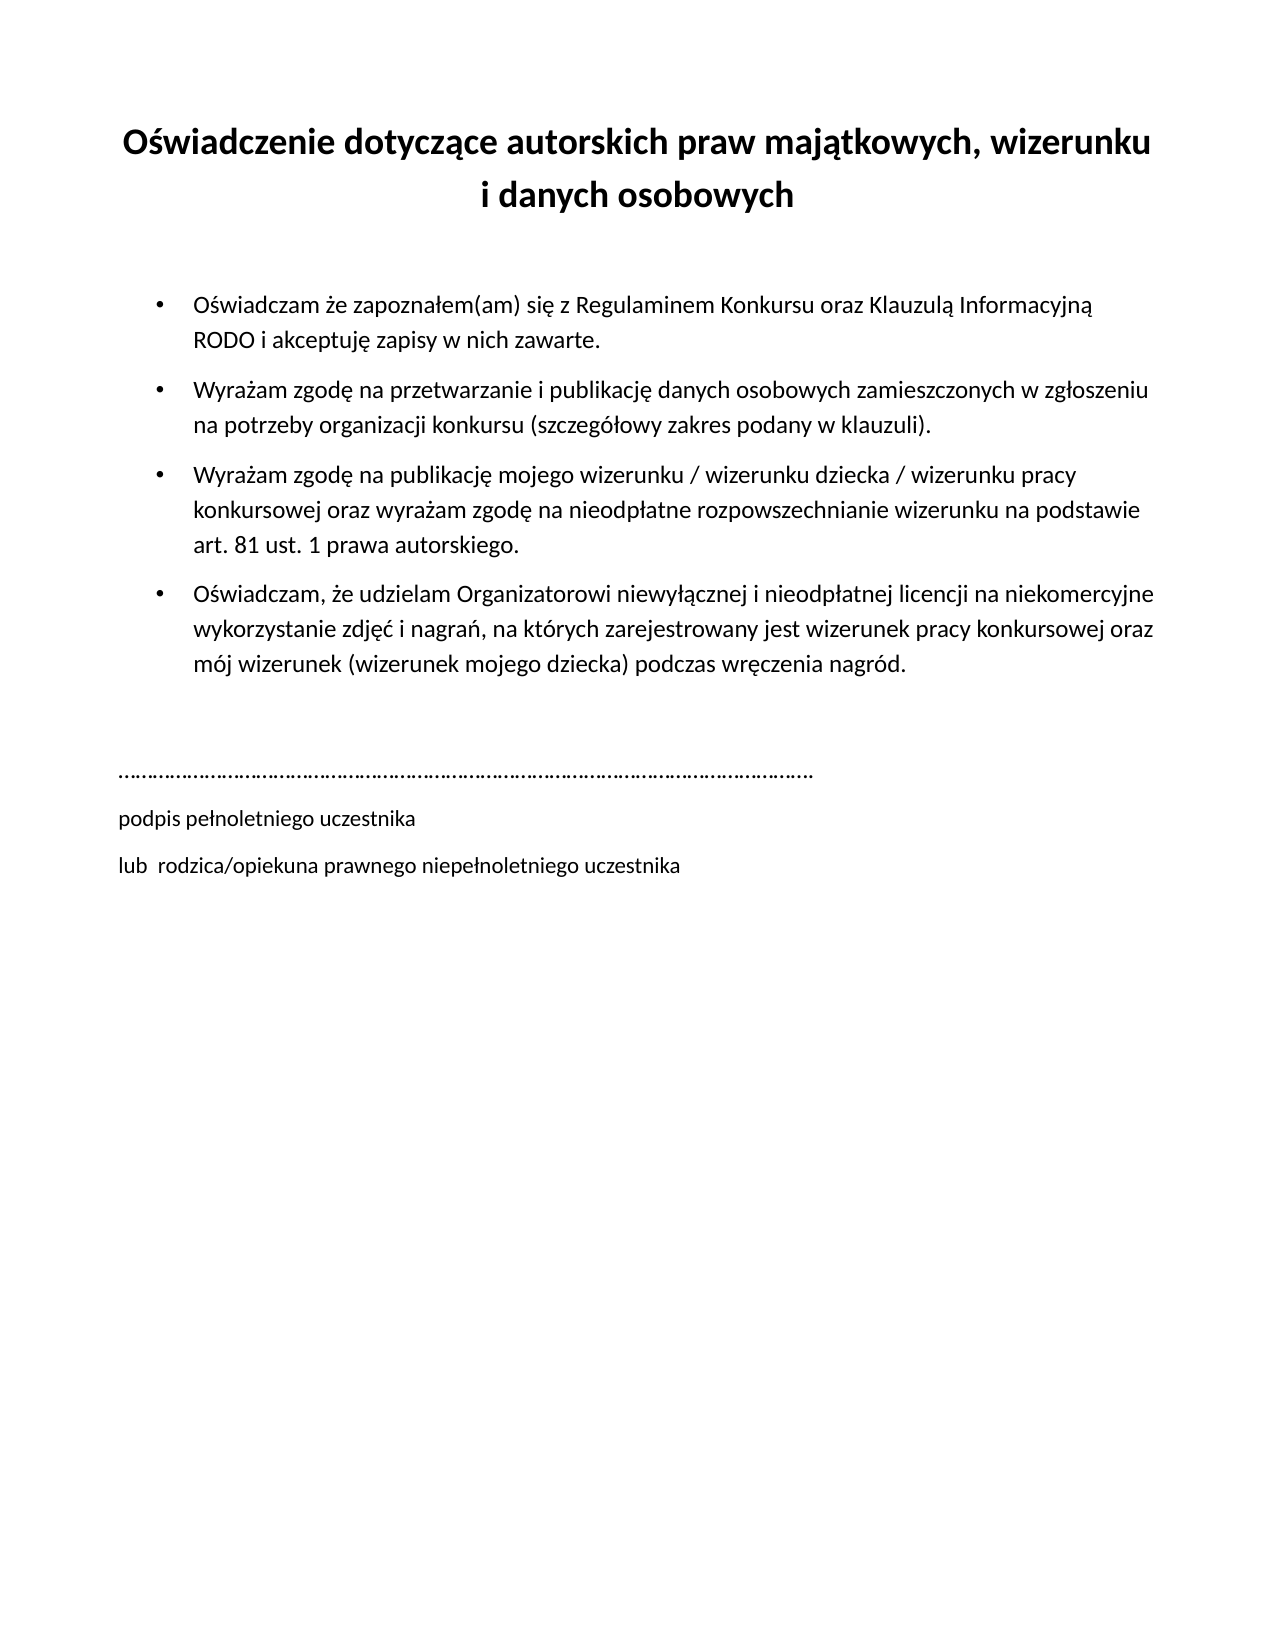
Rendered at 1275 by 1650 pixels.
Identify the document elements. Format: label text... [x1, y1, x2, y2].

list Oświadczam że zapoznałem(am) się z Regulaminem Konkursu oraz Klauzulą Informacyjną RODO i akceptuję zapisy w nich zawarte. [156, 289, 1157, 355]
text …………………………………………………………………………………………………………. [118, 754, 1157, 785]
text podpis pełnoletniego uczestnika [118, 804, 1157, 832]
list Wyrażam zgodę na publikację mojego wizerunku / wizerunku dziecka / wizerunku pracy konkursowej oraz wyrażam zgodę na nieodpłatne rozpowszechnianie wizerunku na podstawie art. 81 ust. 1 prawa autorskiego. [156, 459, 1157, 559]
text lub rodzica/opiekuna prawnego niepełnoletniego uczestnika [118, 851, 1157, 879]
list Wyrażam zgodę na przetwarzanie i publikację danych osobowych zamieszczonych w zgłoszeniu na potrzeby organizacji konkursu (szczegółowy zakres podany w klauzuli). [156, 374, 1157, 439]
list Oświadczam, że udzielam Organizatorowi niewyłącznej i nieodpłatnej licencji na niekomercyjne wykorzystanie zdjęć i nagrań, na których zarejestrowany jest wizerunek pracy konkursowej oraz mój wizerunek (wizerunek mojego dziecka) podczas wręczenia nagród. [156, 579, 1157, 679]
text Oświadczenie dotyczące autorskich praw majątkowych, wizerunku i danych osobowych [118, 118, 1157, 217]
